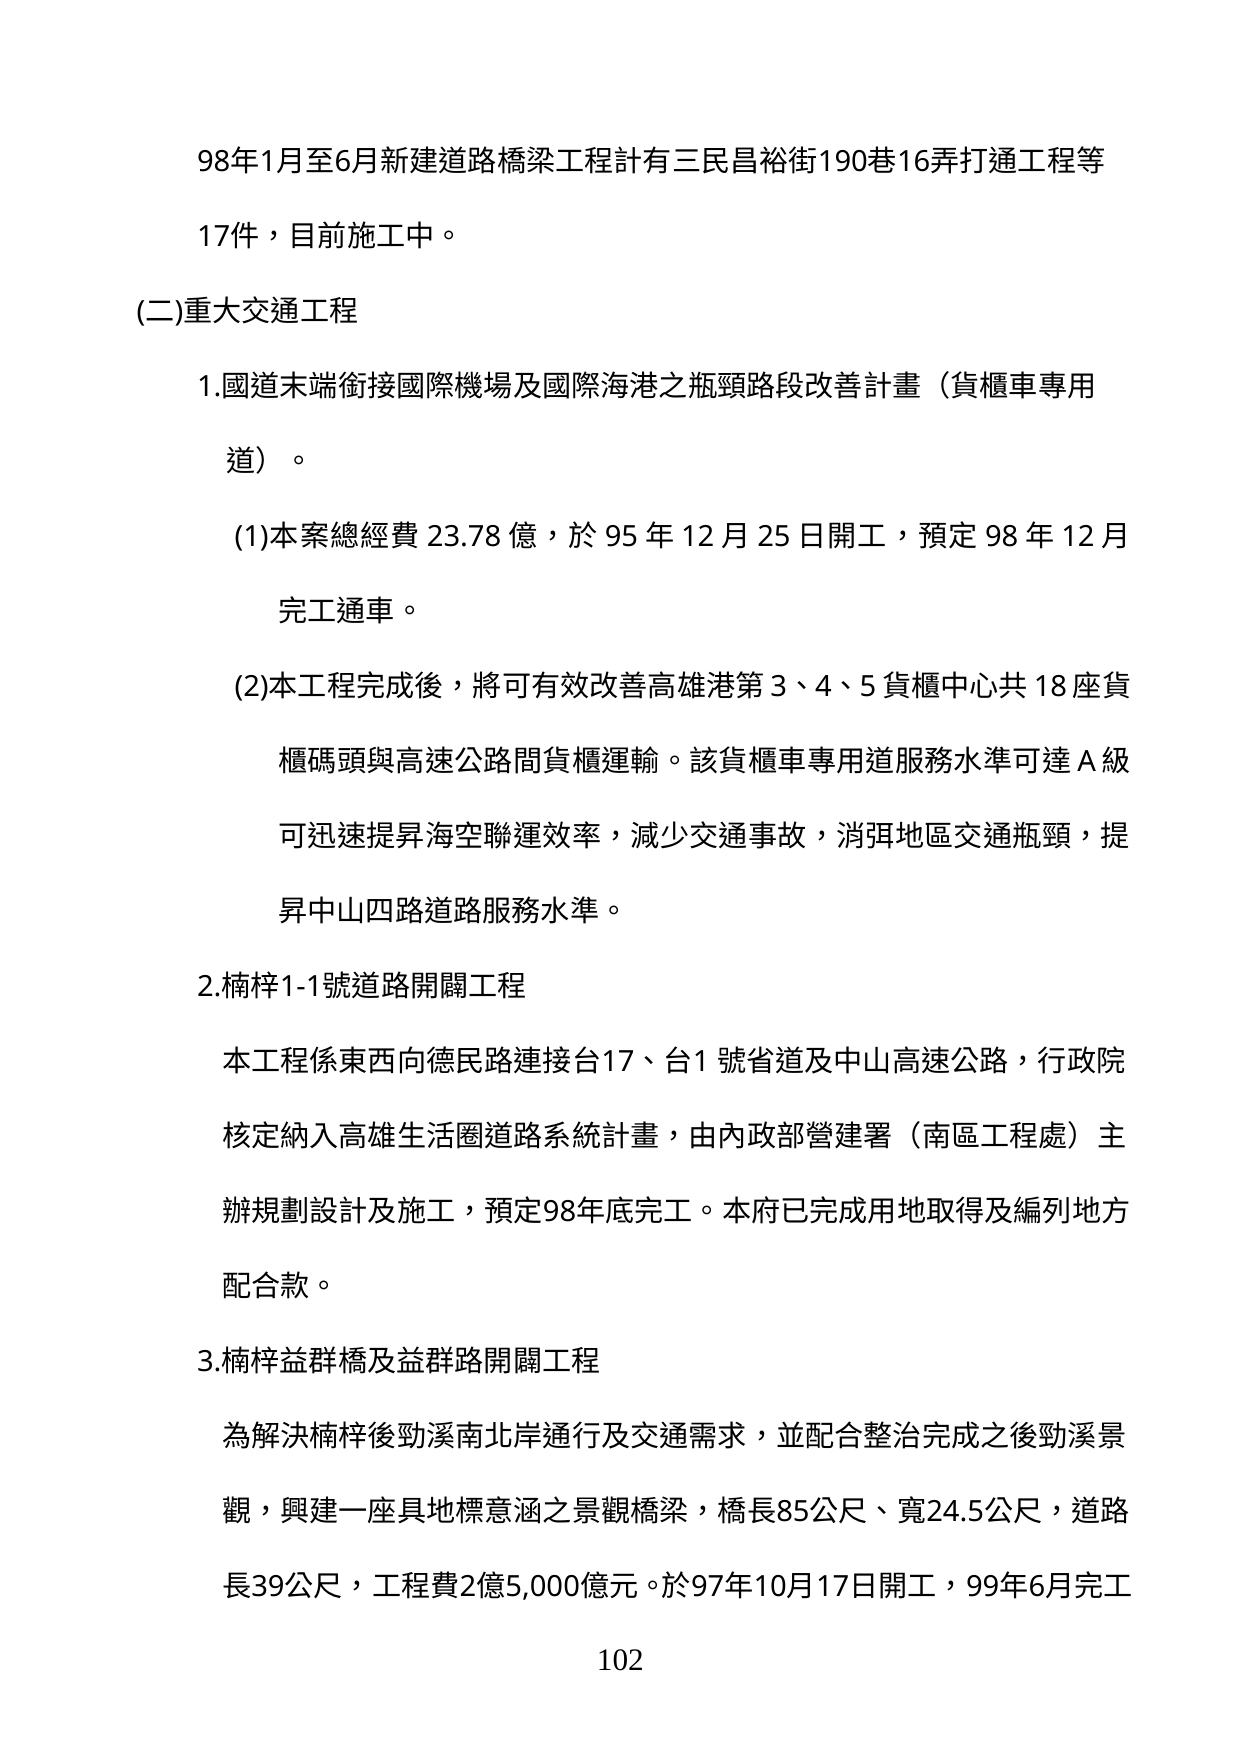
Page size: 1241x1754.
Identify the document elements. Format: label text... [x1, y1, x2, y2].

text 98年1月至6月新建道路橋梁工程計有三民昌裕街190巷16弄打通工程等17件，目前施工中。 [197, 121, 1131, 271]
text 2.楠梓1-1號道路開闢工程 [197, 946, 1131, 1021]
text 3.楠梓益群橋及益群路開闢工程 [197, 1321, 1131, 1396]
text (1)本案總經費23.78億，於95年12月25日開工，預定98年12月完工通車。 [234, 496, 1131, 646]
text (二)重大交通工程 [122, 271, 1131, 346]
text 1.國道末端銜接國際機場及國際海港之瓶頸路段改善計畫（貨櫃車專用道）。 [197, 346, 1131, 496]
text 本工程係東西向德民路連接台17、台1 號省道及中山高速公路，行政院核定納入高雄生活圈道路系統計畫，由內政部營建署（南區工程處）主辦規劃設計及施工，預定98年底完工。本府已完成用地取得及編列地方配合款。 [222, 1021, 1131, 1321]
text 為解決楠梓後勁溪南北岸通行及交通需求，並配合整治完成之後勁溪景觀，興建一座具地標意涵之景觀橋梁，橋長85公尺、寬24.5公尺，道路長39公尺，工程費2億5,000億元 。於97年10月17日開工，99年6月完工。 [222, 1396, 1131, 1621]
text (2)本工程完成後，將可有效改善高雄港第3、4、5貨櫃中心共18座貨櫃碼頭與高速公路間貨櫃運輸。該貨櫃車專用道服務水準可達A級，可迅速提昇海空聯運效率，減少交通事故，消弭地區交通瓶頸，提昇中山四路道路服務水準。 [234, 646, 1131, 946]
